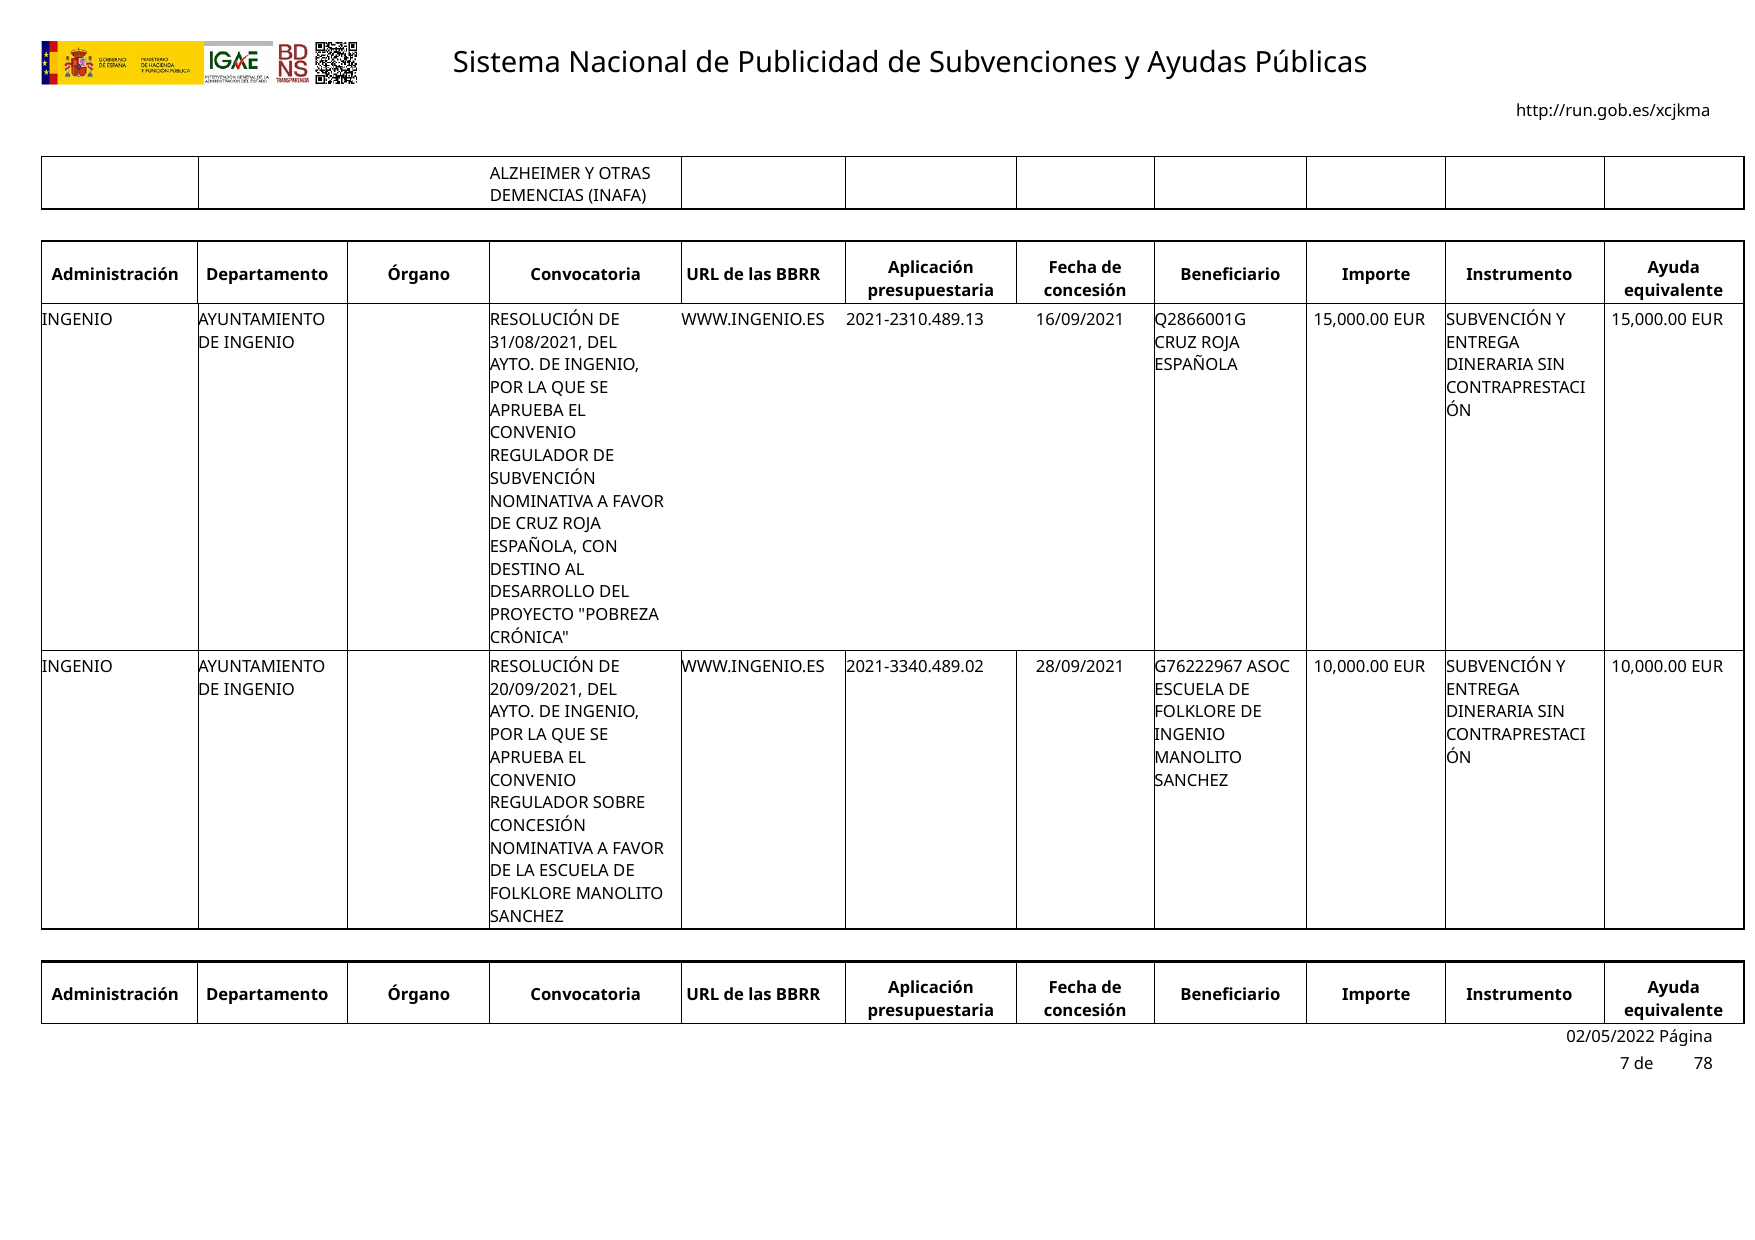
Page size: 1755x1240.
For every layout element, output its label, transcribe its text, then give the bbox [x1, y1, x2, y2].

table_cell Q2866001G CRUZ ROJA ESPAÑOLA [1155, 304, 1306, 649]
table_cell 2021-3340.489.02 [846, 651, 1016, 928]
table_cell [1017, 157, 1154, 208]
table_cell [348, 304, 489, 649]
table_cell [348, 157, 489, 208]
table_header Departamento [198, 242, 347, 302]
table_cell RESOLUCIÓN DE 31/08/2021, DEL AYTO. DE INGENIO, POR LA QUE SE APRUEBA EL CONVENIO REGULADOR DE SUBVENCIÓN NOMINATIVA A FAVOR DE CRUZ ROJA ESPAÑOLA, CON DESTINO AL DESARROLLO DEL PROYECTO "POBREZA CRÓNICA" [490, 304, 681, 649]
table_cell [348, 651, 489, 928]
table_header Órgano [348, 242, 489, 302]
table_cell INGENIO [42, 651, 198, 928]
table_header Convocatoria [490, 963, 681, 1023]
table_cell 10,000.00 EUR [1307, 651, 1445, 928]
table_header Administración [42, 963, 197, 1023]
table_cell 15,000.00 EUR [1307, 304, 1445, 649]
table_cell [682, 157, 845, 208]
table_cell SUBVENCIÓN Y ENTREGA DINERARIA SIN CONTRAPRESTACI ÓN [1446, 304, 1604, 649]
table_cell 28/09/2021 [1017, 651, 1154, 928]
table_cell SUBVENCIÓN Y ENTREGA DINERARIA SIN CONTRAPRESTACI ÓN [1446, 651, 1604, 928]
table_header Beneficiario [1155, 242, 1306, 302]
table_cell WWW.INGENIO.ES [681, 304, 846, 649]
table_header Ayuda equivalente [1605, 242, 1743, 302]
table_header Importe [1307, 963, 1445, 1023]
table_header URL de las BBRR [682, 242, 845, 302]
table_header Importe [1307, 242, 1445, 302]
table_header Instrumento [1446, 242, 1604, 302]
table_header Aplicación presupuestaria [846, 242, 1016, 302]
table_cell [846, 157, 1016, 208]
table_header Fecha de concesión [1017, 963, 1154, 1023]
table_cell ALZHEIMER Y OTRAS DEMENCIAS (INAFA) [490, 157, 681, 208]
table_cell WWW.INGENIO.ES [682, 651, 845, 928]
table_header URL de las BBRR [682, 963, 845, 1023]
table_cell [1605, 157, 1743, 208]
table_cell AYUNTAMIENTO DE INGENIO [199, 651, 347, 928]
table_cell [1307, 157, 1445, 208]
table_cell INGENIO [42, 304, 198, 649]
table_cell G76222967 ASOC ESCUELA DE FOLKLORE DE INGENIO MANOLITO SANCHEZ [1155, 651, 1306, 928]
table_cell [199, 157, 348, 208]
table_cell 15,000.00 EUR [1605, 304, 1743, 649]
table_cell AYUNTAMIENTO DE INGENIO [199, 304, 347, 649]
table_header Aplicación presupuestaria [846, 963, 1016, 1023]
table_cell [1446, 157, 1604, 208]
table_cell [42, 157, 198, 208]
table_cell 10,000.00 EUR [1605, 651, 1743, 928]
table_header Convocatoria [490, 242, 681, 302]
table_cell RESOLUCIÓN DE 20/09/2021, DEL AYTO. DE INGENIO, POR LA QUE SE APRUEBA EL CONVENIO REGULADOR SOBRE CONCESIÓN NOMINATIVA A FAVOR DE LA ESCUELA DE FOLKLORE MANOLITO SANCHEZ [490, 651, 681, 928]
table_header Instrumento [1446, 963, 1604, 1023]
table_cell 2021-2310.489.13 [846, 304, 1017, 649]
table_header Beneficiario [1155, 963, 1306, 1023]
table_header Administración [42, 242, 197, 302]
table_cell [1155, 157, 1306, 208]
table_header Órgano [348, 963, 489, 1023]
table_header Fecha de concesión [1017, 242, 1154, 302]
table_header Departamento [198, 963, 347, 1023]
table_cell 16/09/2021 [1017, 304, 1154, 649]
table_header Ayuda equivalente [1605, 963, 1743, 1023]
